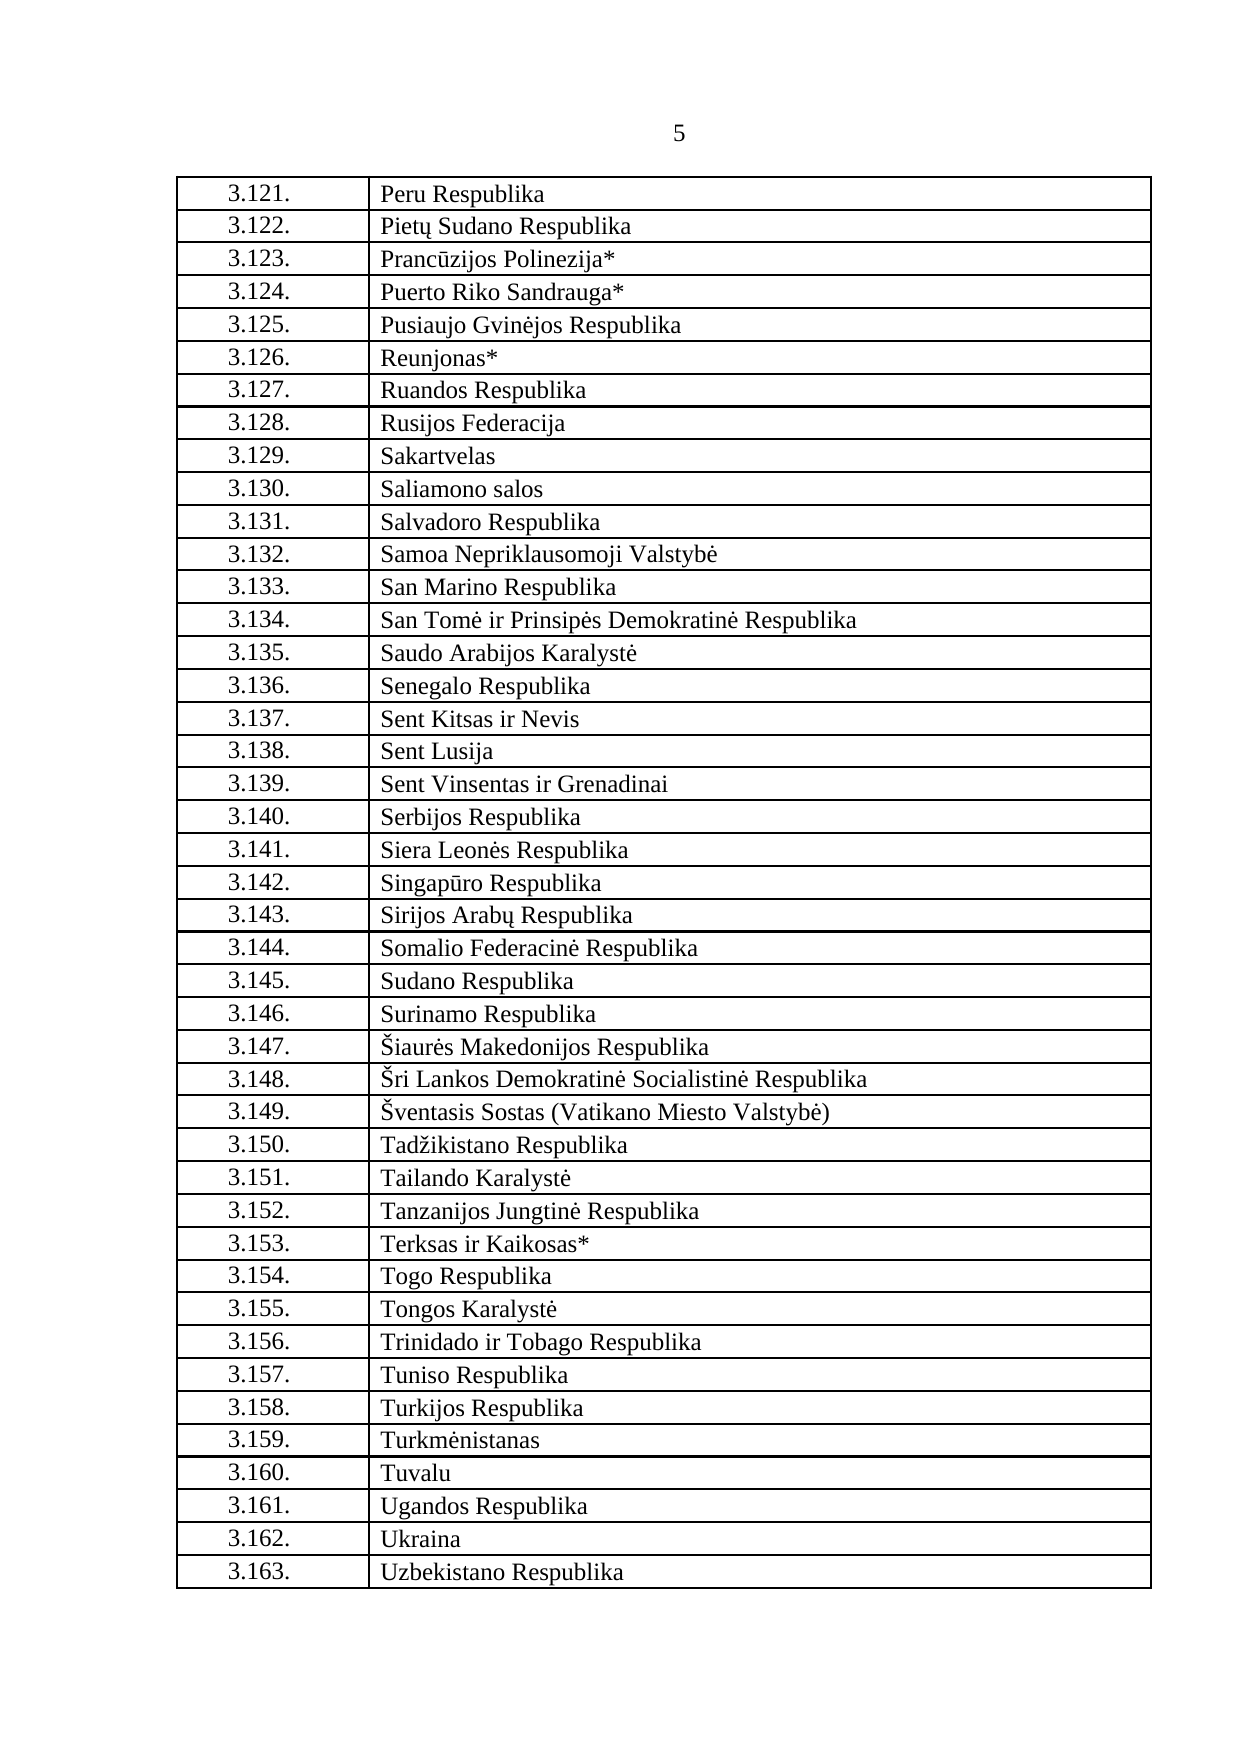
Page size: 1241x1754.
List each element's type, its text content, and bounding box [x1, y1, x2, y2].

table_cell Sudano Respublika [370, 965, 1150, 996]
table_cell Ruandos Respublika [370, 375, 1150, 405]
table_cell Reunjonas* [370, 342, 1150, 372]
table_cell 3.128. [178, 408, 368, 438]
table_cell 3.149. [178, 1096, 368, 1127]
table_cell Tuniso Respublika [370, 1359, 1150, 1390]
table_cell 3.132. [178, 539, 368, 569]
table_cell 3.123. [178, 243, 368, 274]
table_cell 3.130. [178, 473, 368, 504]
table_cell 3.152. [178, 1195, 368, 1226]
table_cell Puerto Riko Sandrauga* [370, 276, 1150, 307]
table_cell Tailando Karalystė [370, 1162, 1150, 1193]
table_cell 3.144. [178, 933, 368, 963]
table_cell 3.141. [178, 834, 368, 865]
table_cell 3.148. [178, 1064, 368, 1094]
table_cell Prancūzijos Polinezija* [370, 243, 1150, 274]
table_cell Šri Lankos Demokratinė Socialistinė Respublika [370, 1064, 1150, 1094]
table_cell Salvadoro Respublika [370, 506, 1150, 537]
table_cell 3.160. [178, 1458, 368, 1488]
table_cell 3.137. [178, 703, 368, 733]
table_cell Tanzanijos Jungtinė Respublika [370, 1195, 1150, 1226]
table_cell 3.145. [178, 965, 368, 996]
table_cell Rusijos Federacija [370, 408, 1150, 438]
table_cell Pusiaujo Gvinėjos Respublika [370, 309, 1150, 340]
table_cell Turkijos Respublika [370, 1392, 1150, 1422]
table_cell 3.153. [178, 1228, 368, 1258]
table_cell 3.135. [178, 637, 368, 668]
table_cell Tadžikistano Respublika [370, 1129, 1150, 1160]
table_cell Serbijos Respublika [370, 801, 1150, 832]
table_cell Ukraina [370, 1523, 1150, 1554]
table_cell Turkmėnistanas [370, 1425, 1150, 1455]
table_cell 3.162. [178, 1523, 368, 1554]
table_cell Surinamo Respublika [370, 998, 1150, 1029]
table_cell Ugandos Respublika [370, 1490, 1150, 1521]
table_cell Singapūro Respublika [370, 867, 1150, 897]
table_cell Somalio Federacinė Respublika [370, 933, 1150, 963]
table_cell San Tomė ir Prinsipės Demokratinė Respublika [370, 604, 1150, 635]
table_cell 3.151. [178, 1162, 368, 1193]
table_cell Saliamono salos [370, 473, 1150, 504]
table_cell Tuvalu [370, 1458, 1150, 1488]
table_cell Terksas ir Kaikosas* [370, 1228, 1150, 1258]
table_cell Sent Lusija [370, 736, 1150, 766]
table_cell 3.140. [178, 801, 368, 832]
table_cell 3.154. [178, 1261, 368, 1291]
table_cell Senegalo Respublika [370, 670, 1150, 701]
table_cell Sakartvelas [370, 440, 1150, 471]
table_cell 3.133. [178, 571, 368, 602]
table_cell 3.127. [178, 375, 368, 405]
table_cell 3.129. [178, 440, 368, 471]
table_cell 3.147. [178, 1031, 368, 1062]
table_cell 3.134. [178, 604, 368, 635]
table_cell Uzbekistano Respublika [370, 1556, 1150, 1587]
table_cell 3.143. [178, 900, 368, 930]
table_cell 3.139. [178, 768, 368, 799]
table_cell 3.156. [178, 1326, 368, 1357]
table_cell 3.161. [178, 1490, 368, 1521]
table_cell Pietų Sudano Respublika [370, 211, 1150, 241]
table_cell 3.131. [178, 506, 368, 537]
table_cell 3.163. [178, 1556, 368, 1587]
table_cell Sirijos Arabų Respublika [370, 900, 1150, 930]
table_cell Siera Leonės Respublika [370, 834, 1150, 865]
table_cell 3.125. [178, 309, 368, 340]
table_cell 3.157. [178, 1359, 368, 1390]
table_cell 3.150. [178, 1129, 368, 1160]
table_cell 3.155. [178, 1293, 368, 1324]
table_cell 3.158. [178, 1392, 368, 1422]
table_cell Tongos Karalystė [370, 1293, 1150, 1324]
table_cell 3.146. [178, 998, 368, 1029]
table_cell 3.122. [178, 211, 368, 241]
table_cell Sent Kitsas ir Nevis [370, 703, 1150, 733]
table_cell Togo Respublika [370, 1261, 1150, 1291]
table_cell 3.159. [178, 1425, 368, 1455]
table_cell 3.136. [178, 670, 368, 701]
table_cell 3.124. [178, 276, 368, 307]
table_cell 3.138. [178, 736, 368, 766]
table_cell Trinidado ir Tobago Respublika [370, 1326, 1150, 1357]
table_cell Šiaurės Makedonijos Respublika [370, 1031, 1150, 1062]
table_cell 3.142. [178, 867, 368, 897]
table_cell Šventasis Sostas (Vatikano Miesto Valstybė) [370, 1096, 1150, 1127]
table_cell 3.121. [178, 178, 368, 208]
table_cell Sent Vinsentas ir Grenadinai [370, 768, 1150, 799]
table_cell Peru Respublika [370, 178, 1150, 208]
table_cell Saudo Arabijos Karalystė [370, 637, 1150, 668]
table_cell San Marino Respublika [370, 571, 1150, 602]
table_cell 3.126. [178, 342, 368, 372]
table_cell Samoa Nepriklausomoji Valstybė [370, 539, 1150, 569]
